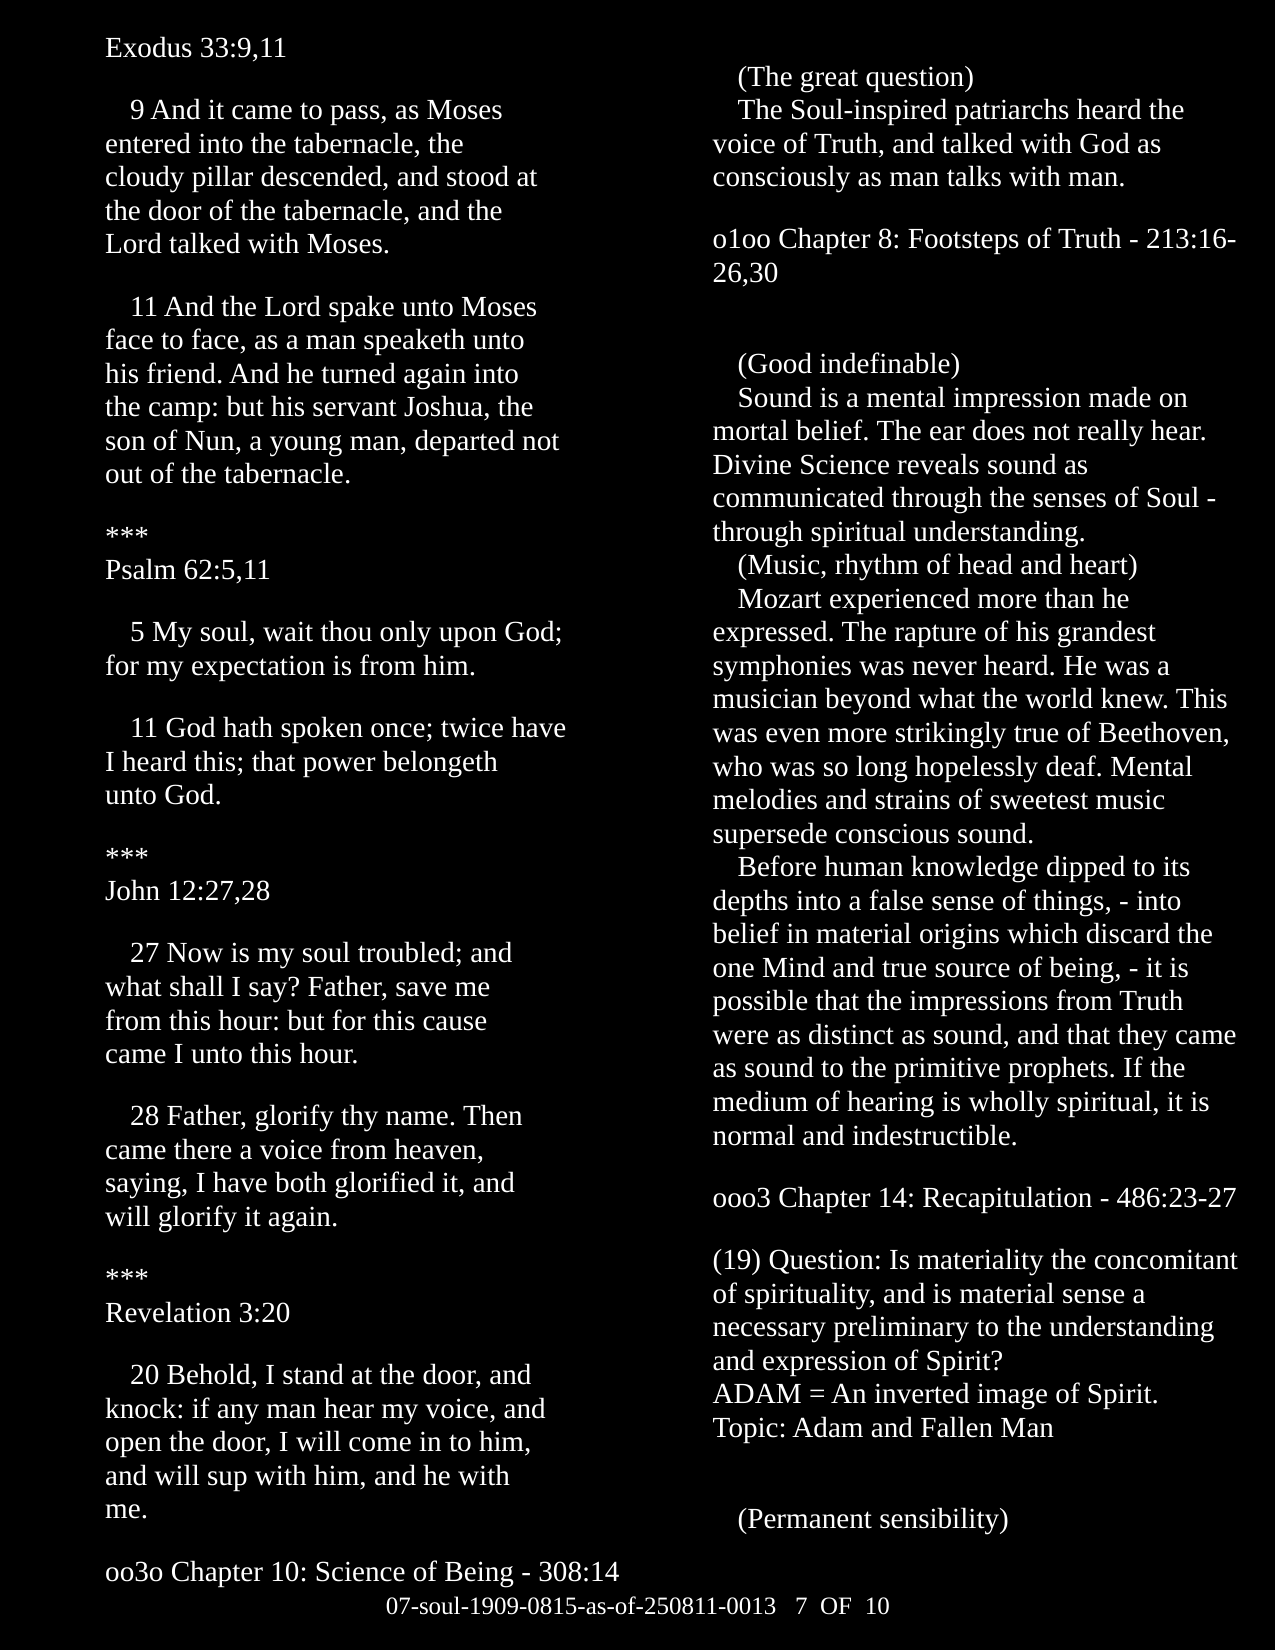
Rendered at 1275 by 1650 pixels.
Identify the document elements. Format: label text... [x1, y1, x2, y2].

text Genesis 17:1 1 And when Abram was ninety years old and nine, the Lord appeared to Abram, and said unto him, I am the Almighty God; walk before me, and be thou perfect. *** Exodus 33:9,11 9 And it came to pass, as Moses entered into the tabernacle, the cloudy pillar descended, and stood at the door of the tabernacle, and the Lord talked with Moses. 11 And the Lord spake unto Moses face to face, as a man speaketh unto his friend. And he turned again into the camp: but his servant Joshua, the son of Nun, a young man, departed not out of the tabernacle. *** Psalm 62:5,11 5 My soul, wait thou only upon God; for my expectation is from him. 11 God hath spoken once; twice have I heard this; that power belongeth unto God. *** John 12:27,28 27 Now is my soul troubled; and what shall I say? Father, save me from this hour: but for this cause came I unto this hour. 28 Father, glorify thy name. Then came there a voice from heaven, saying, I have both glorified it, and will glorify it again. *** Revelation 3:20 20 Behold, I stand at the door, and knock: if any man hear my voice, and open the door, I will come in to him, and will sup with him, and he with me. oo3o Chapter 10: Science of Being - 308:14 (The great question) The Soul-inspired patriarchs heard the voice of Truth, and talked with God as consciously as man talks with man. o1oo Chapter 8: Footsteps of Truth - 213:16-26,30 (Good indefinable) Sound is a mental impression made on mortal belief. The ear does not really hear. Divine Science reveals sound as communicated through the senses of Soul - through spiritual understanding. (Music, rhythm of head and heart) Mozart experienced more than he expressed. The rapture of his grandest symphonies was never heard. He was a musician beyond what the world knew. This was even more strikingly true of Beethoven, who was so long hopelessly deaf. Mental melodies and strains of sweetest music supersede conscious sound. Before human knowledge dipped to its depths into a false sense of things, - into belief in material origins which discard the one Mind and true source of being, - it is possible that the impressions from Truth were as distinct as sound, and that they came as sound to the primitive prophets. If the medium of hearing is wholly spiritual, it is normal and indestructible. ooo3 Chapter 14: Recapitulation - 486:23-27 (19) Question: Is materiality the concomitant of spirituality, and is material sense a necessary preliminary to the understanding and expression of Spirit? ADAM = An inverted image of Spirit. Topic: Adam and Fallen Man (Permanent sensibility) Sight, hearing, all the spiritual senses of man, are eternal. They cannot be lost. Their reality and immortality are in Spirit and understanding, not in matter, - hence their permanence. If this were not so, man would be speedily annihilated. o1oo Chapter 8: Footsteps of Truth - 214:28 (The senses of Soul) Neither age nor accident can interfere with the senses of Soul, and there are no other real senses. It is evident that the body as matter has no sensation of its own, and there is no oblivion for Soul and its faculties. Spirit's senses are without pain, and they are forever at peace. Nothing can hide from them the harmony of all things and the might and permanence of Truth. [105, 30, 637, 1561]
text Genesis 17:1 1 And when Abram was ninety years old and nine, the Lord appeared to Abram, and said unto him, I am the Almighty God; walk before me, and be thou perfect. *** Exodus 33:9,11 9 And it came to pass, as Moses entered into the tabernacle, the cloudy pillar descended, and stood at the door of the tabernacle, and the Lord talked with Moses. 11 And the Lord spake unto Moses face to face, as a man speaketh unto his friend. And he turned again into the camp: but his servant Joshua, the son of Nun, a young man, departed not out of the tabernacle. *** Psalm 62:5,11 5 My soul, wait thou only upon God; for my expectation is from him. 11 God hath spoken once; twice have I heard this; that power belongeth unto God. *** John 12:27,28 27 Now is my soul troubled; and what shall I say? Father, save me from this hour: but for this cause came I unto this hour. 28 Father, glorify thy name. Then came there a voice from heaven, saying, I have both glorified it, and will glorify it again. *** Revelation 3:20 20 Behold, I stand at the door, and knock: if any man hear my voice, and open the door, I will come in to him, and will sup with him, and he with me. oo3o Chapter 10: Science of Being - 308:14 (The great question) The Soul-inspired patriarchs heard the voice of Truth, and talked with God as consciously as man talks with man. o1oo Chapter 8: Footsteps of Truth - 213:16-26,30 (Good indefinable) Sound is a mental impression made on mortal belief. The ear does not really hear. Divine Science reveals sound as communicated through the senses of Soul - through spiritual understanding. (Music, rhythm of head and heart) Mozart experienced more than he expressed. The rapture of his grandest symphonies was never heard. He was a musician beyond what the world knew. This was even more strikingly true of Beethoven, who was so long hopelessly deaf. Mental melodies and strains of sweetest music supersede conscious sound. Before human knowledge dipped to its depths into a false sense of things, - into belief in material origins which discard the one Mind and true source of being, - it is possible that the impressions from Truth were as distinct as sound, and that they came as sound to the primitive prophets. If the medium of hearing is wholly spiritual, it is normal and indestructible. ooo3 Chapter 14: Recapitulation - 486:23-27 (19) Question: Is materiality the concomitant of spirituality, and is material sense a necessary preliminary to the understanding and expression of Spirit? ADAM = An inverted image of Spirit. Topic: Adam and Fallen Man (Permanent sensibility) Sight, hearing, all the spiritual senses of man, are eternal. They cannot be lost. Their reality and immortality are in Spirit and understanding, not in matter, - hence their permanence. If this were not so, man would be speedily annihilated. o1oo Chapter 8: Footsteps of Truth - 214:28 (The senses of Soul) Neither age nor accident can interfere with the senses of Soul, and there are no other real senses. It is evident that the body as matter has no sensation of its own, and there is no oblivion for Soul and its faculties. Spirit's senses are without pain, and they are forever at peace. Nothing can hide from them the harmony of all things and the might and permanence of Truth. [712, 30, 1245, 1534]
